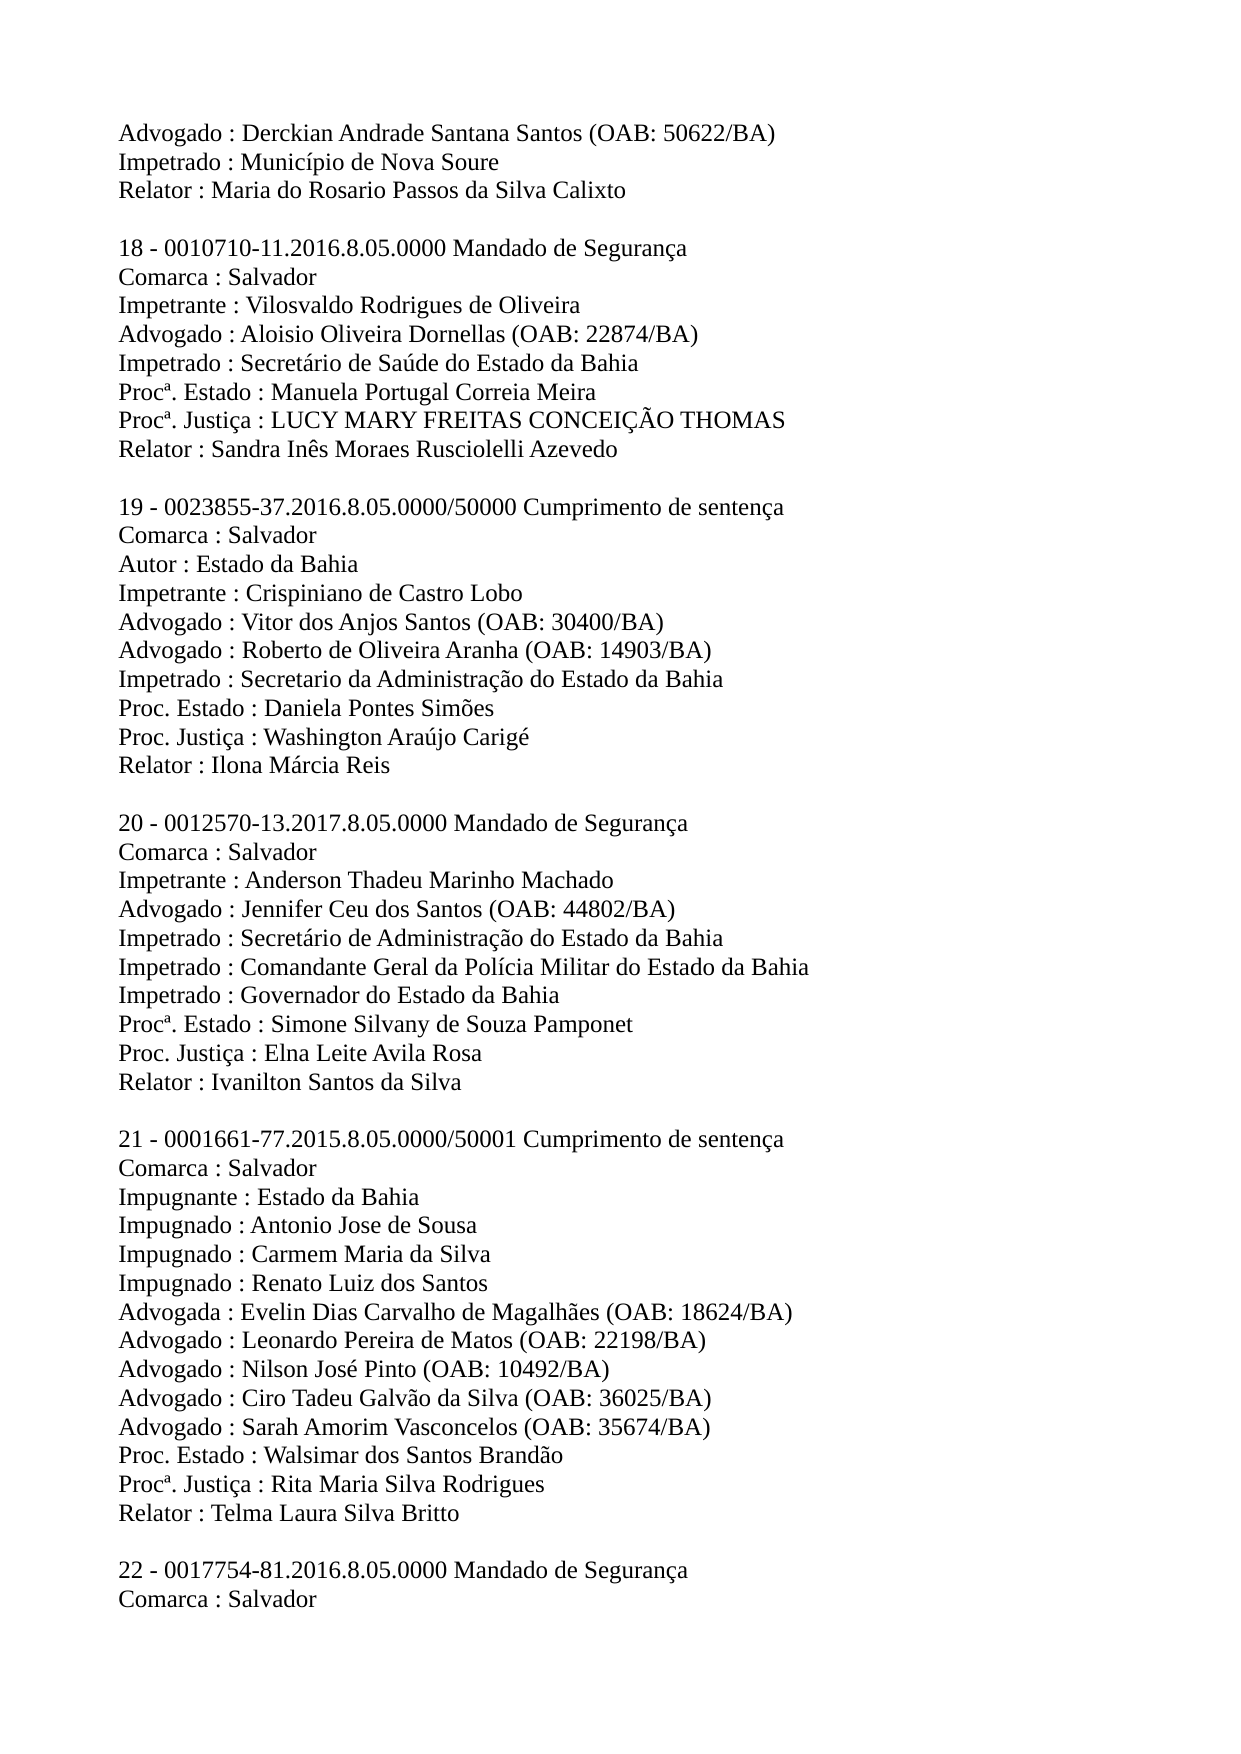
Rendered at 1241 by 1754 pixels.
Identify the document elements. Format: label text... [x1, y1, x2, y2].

text Proc. Justiça : Washington Araújo Carigé [118, 722, 1122, 751]
text Impetrado : Secretario da Administração do Estado da Bahia [118, 664, 1122, 693]
text Advogado : Aloisio Oliveira Dornellas (OAB: 22874/BA) [118, 319, 1122, 348]
text Autor : Estado da Bahia [118, 549, 1122, 578]
text Relator : Ilona Márcia Reis [118, 751, 1122, 779]
text Impetrado : Município de Nova Soure [118, 147, 1122, 176]
text Advogado : Nilson José Pinto (OAB: 10492/BA) [118, 1354, 1122, 1383]
text 18 - 0010710-11.2016.8.05.0000 Mandado de Segurança [118, 233, 1122, 262]
text Procª. Estado : Manuela Portugal Correia Meira [118, 377, 1122, 406]
text Advogado : Jennifer Ceu dos Santos (OAB: 44802/BA) [118, 894, 1122, 923]
text Procª. Estado : Simone Silvany de Souza Pamponet [118, 1009, 1122, 1038]
text Advogada : Evelin Dias Carvalho de Magalhães (OAB: 18624/BA) [118, 1297, 1122, 1326]
text Procª. Justiça : Rita Maria Silva Rodrigues [118, 1469, 1122, 1498]
text Relator : Ivanilton Santos da Silva [118, 1067, 1122, 1096]
text Impetrante : Vilosvaldo Rodrigues de Oliveira [118, 291, 1122, 319]
text Comarca : Salvador [118, 262, 1122, 291]
text 21 - 0001661-77.2015.8.05.0000/50001 Cumprimento de sentença [118, 1124, 1122, 1153]
text Relator : Sandra Inês Moraes Rusciolelli Azevedo [118, 434, 1122, 463]
text Impugnante : Estado da Bahia [118, 1182, 1122, 1211]
text Impugnado : Renato Luiz dos Santos [118, 1268, 1122, 1297]
text Comarca : Salvador [118, 1584, 1122, 1613]
text Relator : Maria do Rosario Passos da Silva Calixto [118, 176, 1122, 204]
text Comarca : Salvador [118, 837, 1122, 866]
text 19 - 0023855-37.2016.8.05.0000/50000 Cumprimento de sentença [118, 492, 1122, 521]
text Impetrado : Secretário de Saúde do Estado da Bahia [118, 348, 1122, 377]
text Advogado : Roberto de Oliveira Aranha (OAB: 14903/BA) [118, 636, 1122, 664]
text Impetrante : Crispiniano de Castro Lobo [118, 578, 1122, 607]
text Impetrado : Comandante Geral da Polícia Militar do Estado da Bahia [118, 952, 1122, 981]
text Comarca : Salvador [118, 1153, 1122, 1182]
text Advogado : Vitor dos Anjos Santos (OAB: 30400/BA) [118, 607, 1122, 636]
text Proc. Justiça : Elna Leite Avila Rosa [118, 1038, 1122, 1067]
text Procª. Justiça : LUCY MARY FREITAS CONCEIÇÃO THOMAS [118, 406, 1122, 434]
text Relator : Telma Laura Silva Britto [118, 1498, 1122, 1527]
text Impetrado : Governador do Estado da Bahia [118, 981, 1122, 1009]
text Impetrante : Anderson Thadeu Marinho Machado [118, 866, 1122, 894]
text 22 - 0017754-81.2016.8.05.0000 Mandado de Segurança [118, 1556, 1122, 1584]
text Impugnado : Antonio Jose de Sousa [118, 1211, 1122, 1239]
text Advogado : Ciro Tadeu Galvão da Silva (OAB: 36025/BA) [118, 1383, 1122, 1412]
text 20 - 0012570-13.2017.8.05.0000 Mandado de Segurança [118, 808, 1122, 837]
text Proc. Estado : Daniela Pontes Simões [118, 693, 1122, 722]
text Advogado : Sarah Amorim Vasconcelos (OAB: 35674/BA) [118, 1412, 1122, 1441]
text Impugnado : Carmem Maria da Silva [118, 1239, 1122, 1268]
text Advogado : Leonardo Pereira de Matos (OAB: 22198/BA) [118, 1326, 1122, 1354]
text Advogado : Derckian Andrade Santana Santos (OAB: 50622/BA) [118, 118, 1122, 147]
text Comarca : Salvador [118, 521, 1122, 549]
text Proc. Estado : Walsimar dos Santos Brandão [118, 1441, 1122, 1469]
text Impetrado : Secretário de Administração do Estado da Bahia [118, 923, 1122, 952]
